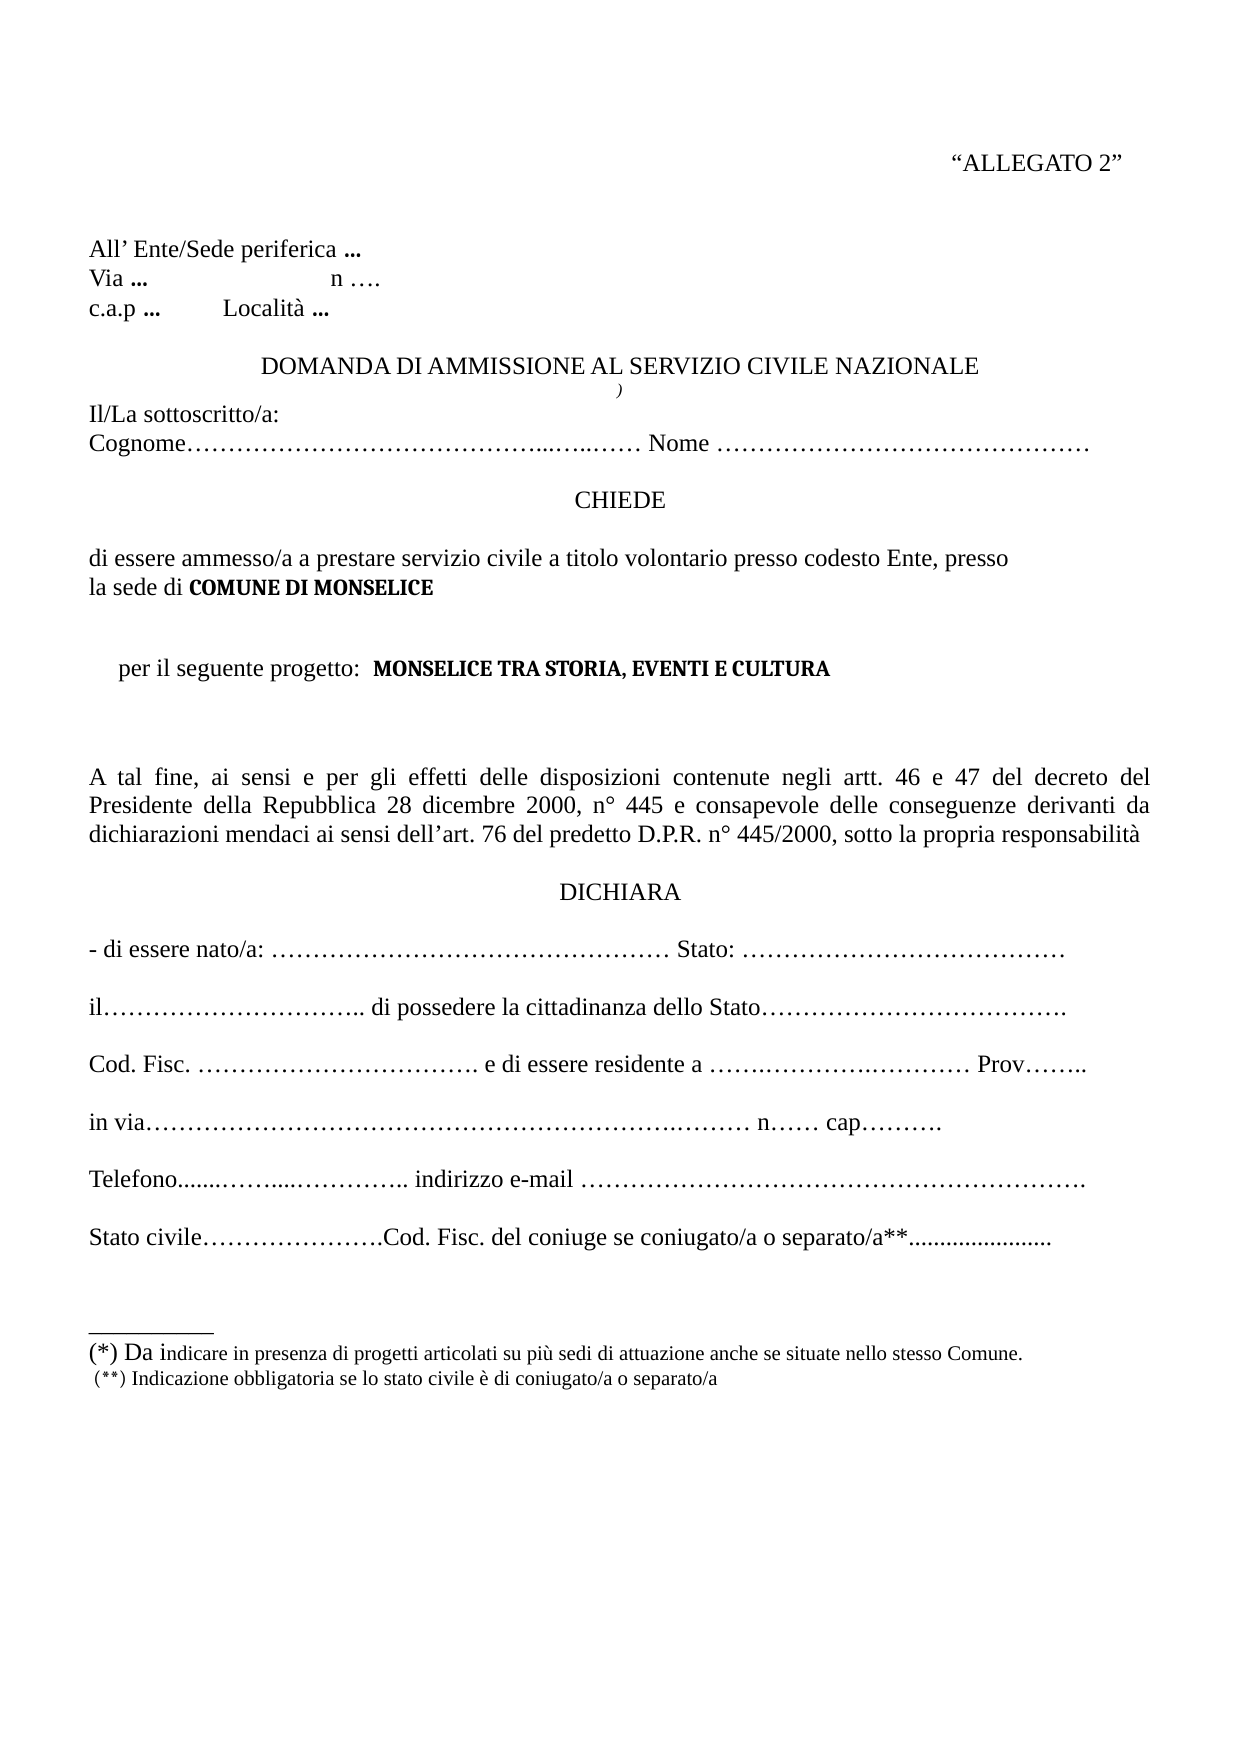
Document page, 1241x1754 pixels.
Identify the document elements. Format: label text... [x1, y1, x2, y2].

text in via……………………………………………………….……… n…… cap………. [88, 1107, 1152, 1135]
text la sede di COMUNE DI MONSELICE [88, 572, 1152, 601]
text ) [88, 380, 1152, 399]
text DICHIARA [88, 877, 1152, 905]
text per il seguente progetto: MONSELICE TRA STORIA, EVENTI E CULTURA [118, 653, 1152, 683]
text Cognome……………………………………...…..…… Nome ……………………………………… [88, 428, 1152, 457]
text Cod. Fisc. ……………………………. e di essere residente a …….………….………… Prov…….. [88, 1049, 1152, 1078]
text All’ Ente/Sede periferica … [88, 234, 1152, 263]
text di essere ammesso/a a prestare servizio civile a titolo volontario presso codesto Ente, presso [88, 543, 1152, 572]
text A tal fine, ai sensi e per gli effetti delle disposizioni contenute negli artt. 46 e 47 del decreto del Presidente della Repubblica 28 dicembre 2000, n° 445 e consapevole delle conseguenze derivanti da dichiarazioni mendaci ai sensi dell’art. 76 del predetto D.P.R. n° 445/2000, sotto la propria responsabilità [88, 762, 1152, 848]
text (**) Indicazione obbligatoria se lo stato civile è di coniugato/a o separato/a [88, 1365, 1152, 1390]
text - di essere nato/a: ………………………………………… Stato: ………………………………… [88, 934, 1152, 963]
text il………………………….. di possedere la cittadinanza dello Stato………………………………. [88, 992, 1152, 1020]
text CHIEDE [88, 486, 1152, 514]
text (*) Da indicare in presenza di progetti articolati su più sedi di attuazione anche se situate nello stesso Comune. [88, 1337, 1152, 1365]
text Telefono.......……....………….. indirizzo e-mail ……………………………………………………. [88, 1164, 1152, 1193]
text Via … n …. [88, 263, 1152, 293]
text __________ [88, 1308, 1152, 1337]
text “ALLEGATO 2” [118, 148, 1122, 176]
text Il/La sottoscritto/a: [88, 399, 1152, 428]
text c.a.p … Località … [88, 293, 1152, 323]
text Stato civile………………….Cod. Fisc. del coniuge se coniugato/a o separato/a**....................... [88, 1222, 1152, 1250]
text DOMANDA DI AMMISSIONE AL SERVIZIO CIVILE NAZIONALE [88, 351, 1152, 380]
